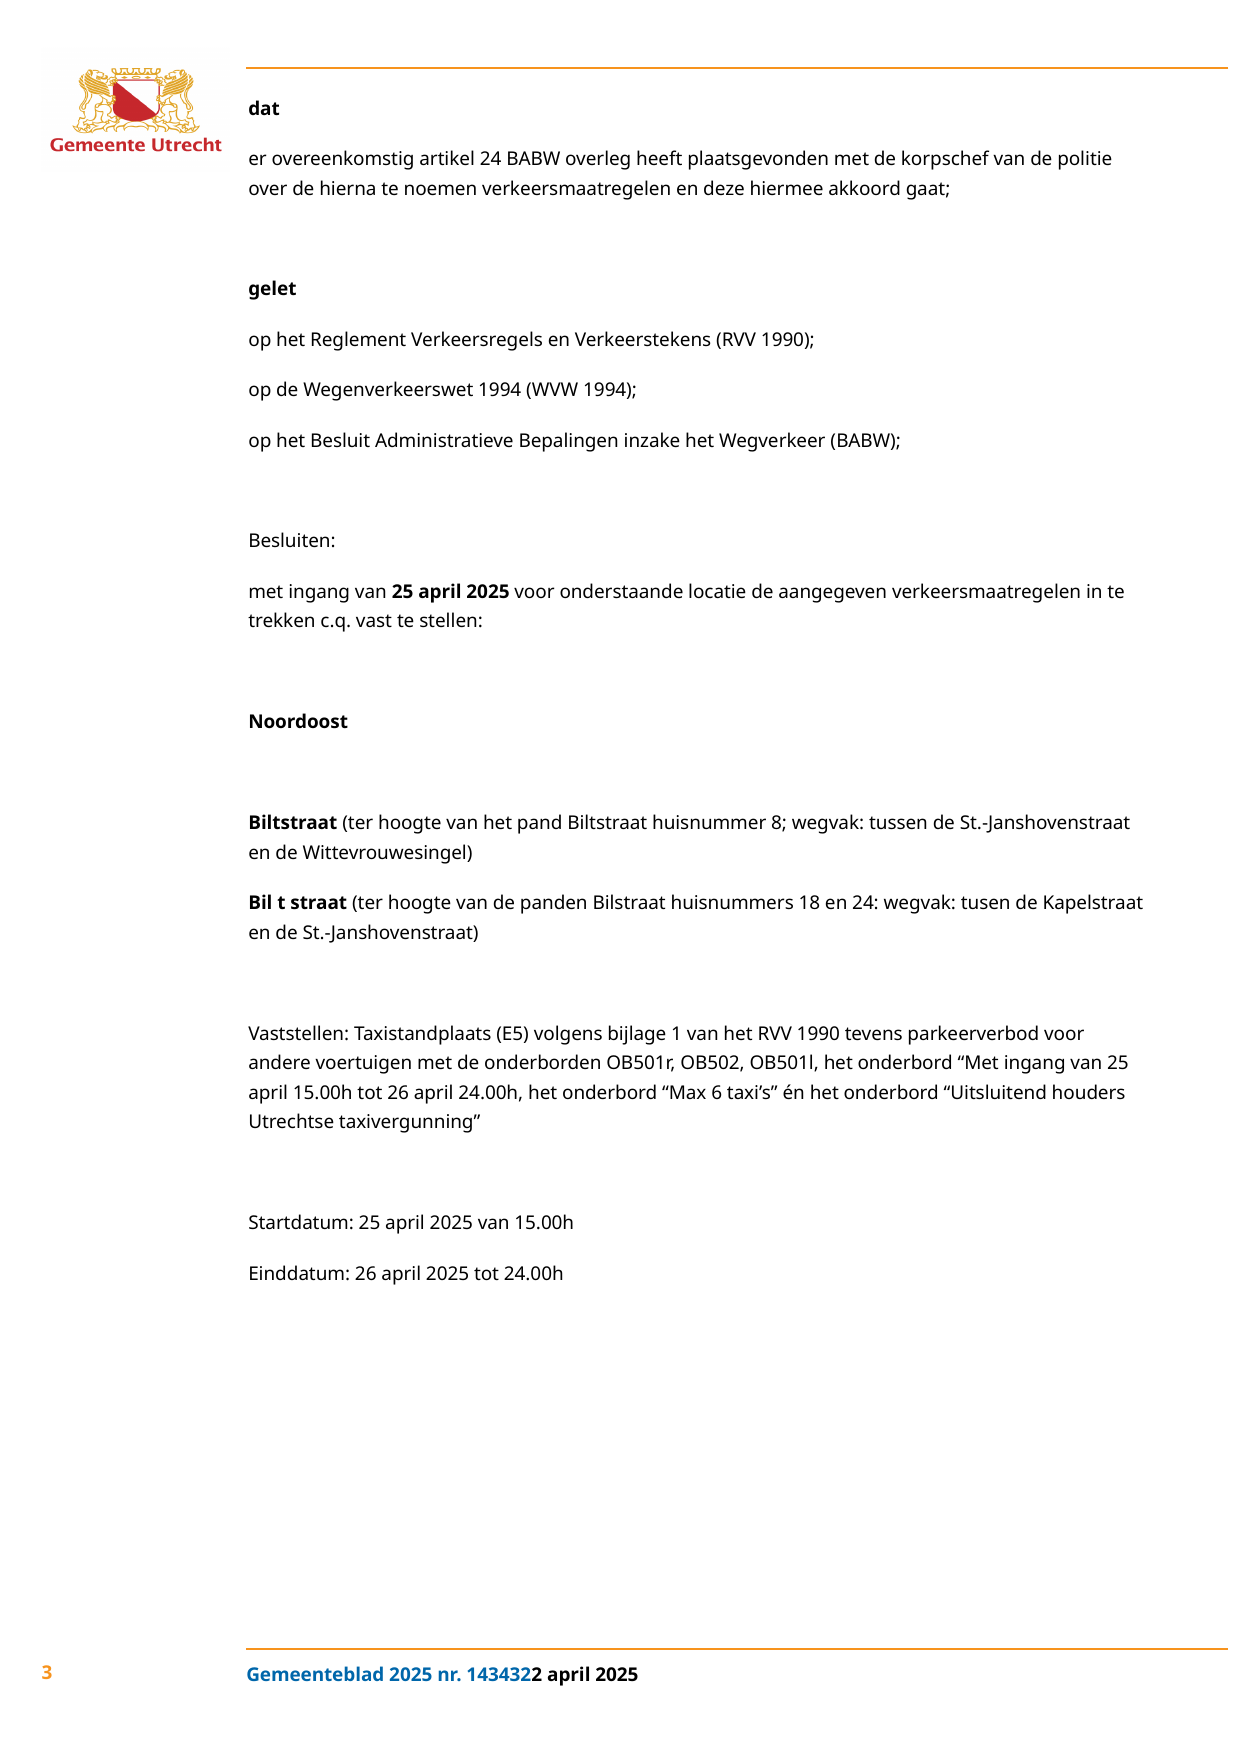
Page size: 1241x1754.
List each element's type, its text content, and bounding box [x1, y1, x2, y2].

text er overeenkomstig artikel 24 BABW overleg heeft plaatsgevonden met de korpschef van de politie over de hierna te noemen verkeersmaatregelen en deze hiermee akkoord gaat; [248, 145, 1152, 201]
text met ingang van 25 april 2025 voor onderstaande locatie de aangegeven verkeersmaatregelen in te trekken c.q. vast te stellen: [248, 578, 1152, 633]
text Besluiten: [248, 528, 1152, 553]
text op het Reglement Verkeersregels en Verkeerstekens (RVV 1990); [248, 326, 1152, 352]
text gelet [248, 276, 1152, 301]
text Vaststellen: Taxistandplaats (E5) volgens bijlage 1 van het RVV 1990 tevens parkeerverbod voor andere voertuigen met de onderborden OB501r, OB502, OB501l, het onderbord “Met ingang van 25 april 15.00h tot 26 april 24.00h, het onderbord “Max 6 taxi’s” én het onderbord “Uitsluitend houders Utrechtse taxivergunning” [248, 1020, 1152, 1134]
text op het Besluit Administratieve Bepalingen inzake het Wegverkeer (BABW); [248, 427, 1152, 453]
text Einddatum: 26 april 2025 tot 24.00h [248, 1260, 1152, 1286]
picture [41, 47, 231, 172]
text Biltstraat (ter hoogte van het pand Biltstraat huisnummer 8; wegvak: tussen de St.-Janshovenstraat en de Wittevrouwesingel) [248, 809, 1152, 865]
text dat [248, 95, 1152, 121]
text Noordoost [248, 708, 1152, 734]
text Startdatum: 25 april 2025 van 15.00h [248, 1209, 1152, 1235]
text op de Wegenverkeerswet 1994 (WVW 1994); [248, 376, 1152, 402]
text Bil t straat (ter hoogte van de panden Bilstraat huisnummers 18 en 24: wegvak: tusen de Kapelstraat en de St.-Janshovenstraat) [248, 889, 1152, 945]
